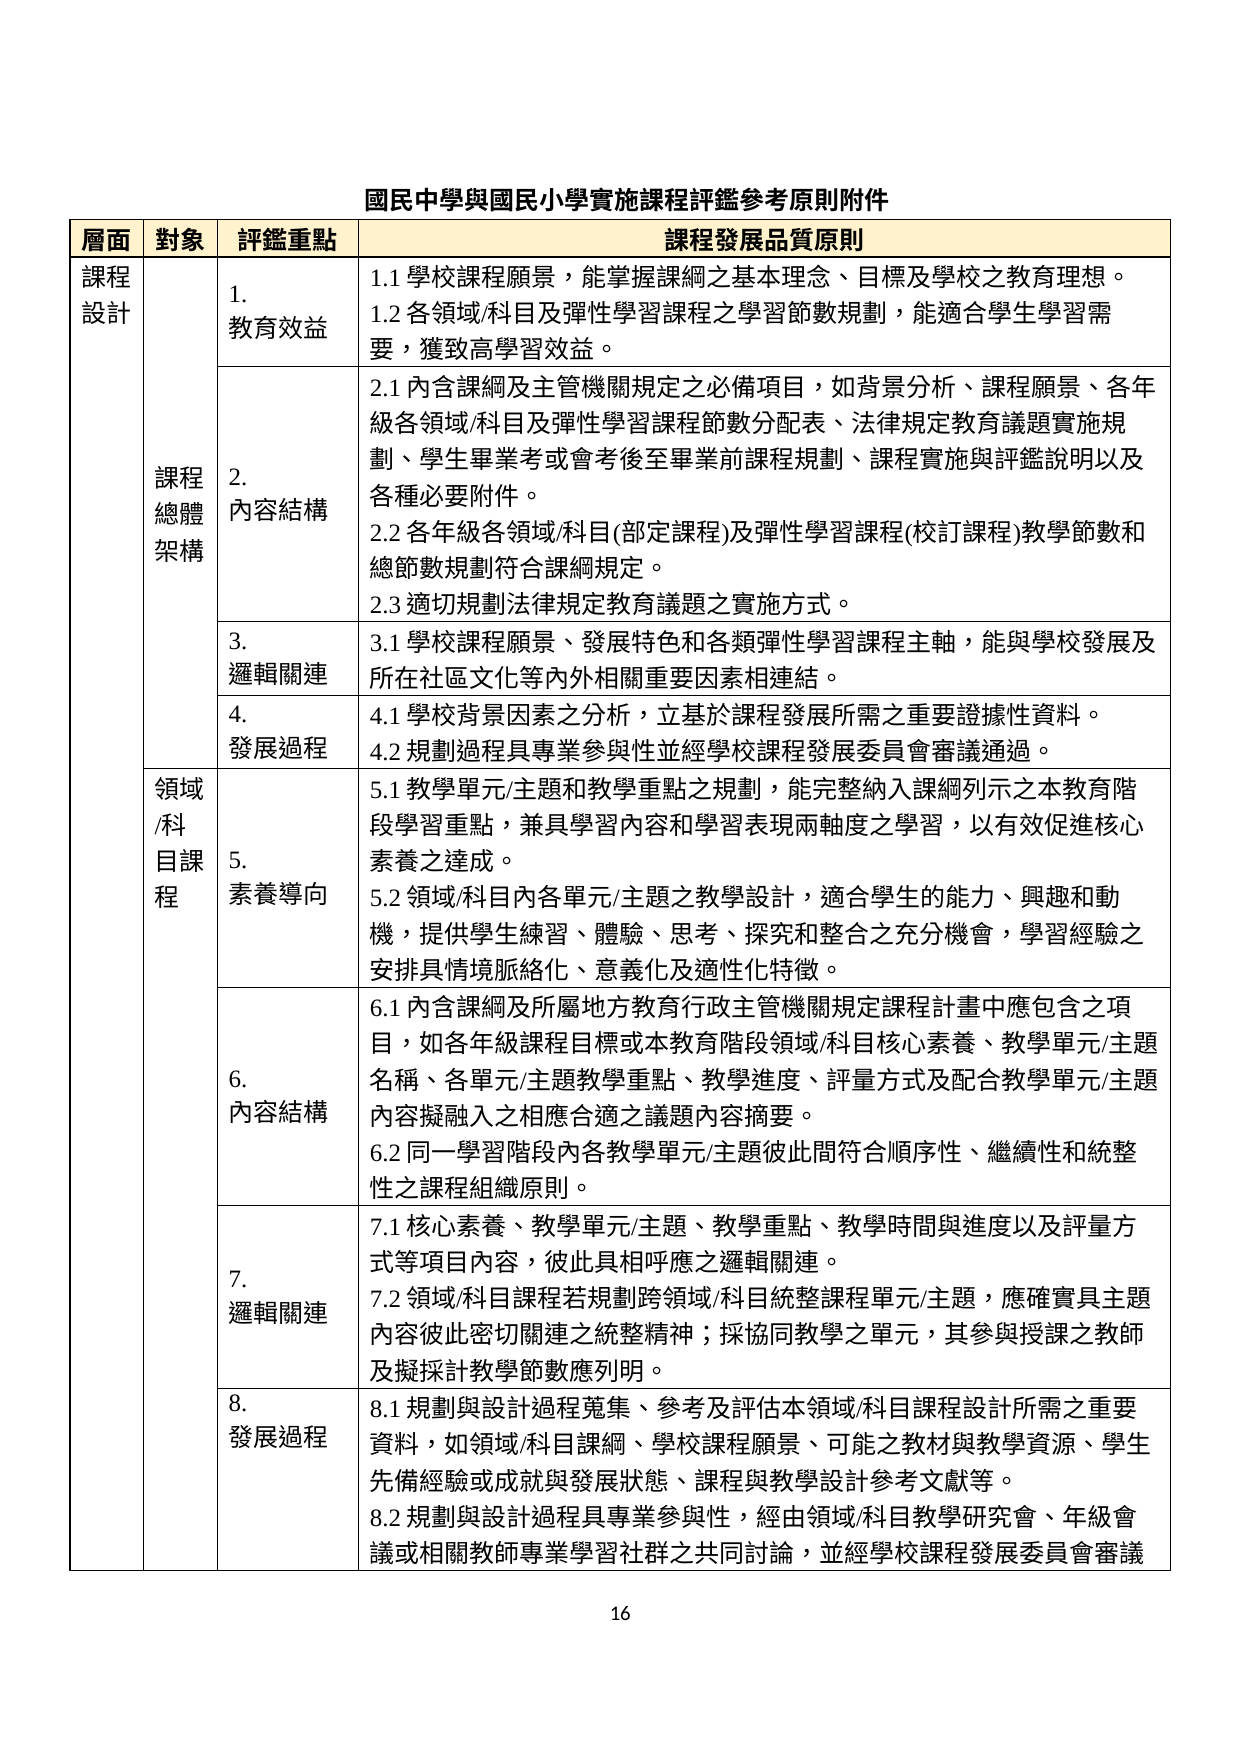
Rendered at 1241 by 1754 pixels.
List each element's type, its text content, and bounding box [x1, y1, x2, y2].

table_cell 7.1核心素養、教學單元/主題、教學重點、教學時間與進度以及評量方式等項目內容，彼此具相呼應之邏輯關連。 7.2領域/科目課程若規劃跨領域/科目統整課程單元/主題，應確實具主題內容彼此密切關連之統整精神；採協同教學之單元，其參與授課之教師及擬採計教學節數應列明。 [359, 1206, 1170, 1387]
table_cell 3.1學校課程願景、發展特色和各類彈性學習課程主軸，能與學校發展及所在社區文化等內外相關重要因素相連結。 [359, 622, 1170, 694]
text 國民中學與國民小學實施課程評鑑參考原則附件 [125, 157, 1128, 219]
table_cell 課程設計 [71, 258, 143, 1570]
table_cell 8. 發展過程 [218, 1389, 358, 1570]
table_cell 4. 發展過程 [218, 696, 358, 768]
table_cell 4.1學校背景因素之分析，立基於課程發展所需之重要證據性資料。 4.2規劃過程具專業參與性並經學校課程發展委員會審議通過。 [359, 696, 1170, 768]
table_header 對象 [144, 220, 217, 256]
table_header 課程發展品質原則 [359, 220, 1170, 256]
table_cell 7. 邏輯關連 [218, 1206, 358, 1387]
table_cell 5. 素養導向 [218, 769, 358, 987]
table_cell 2.1內含課綱及主管機關規定之必備項目，如背景分析、課程願景、各年級各領域/科目及彈性學習課程節數分配表、法律規定教育議題實施規劃、學生畢業考或會考後至畢業前課程規劃、課程實施與評鑑說明以及各種必要附件。 2.2各年級各領域/科目(部定課程)及彈性學習課程(校訂課程)教學節數和總節數規劃符合課綱規定。 2.3適切規劃法律規定教育議題之實施方式。 [359, 367, 1170, 621]
table_cell 2. 內容結構 [218, 367, 358, 621]
table_cell 5.1教學單元/主題和教學重點之規劃，能完整納入課綱列示之本教育階段學習重點，兼具學習內容和學習表現兩軸度之學習，以有效促進核心素養之達成。 5.2領域/科目內各單元/主題之教學設計，適合學生的能力、興趣和動機，提供學生練習、體驗、思考、探究和整合之充分機會，學習經驗之安排具情境脈絡化、意義化及適性化特徵。 [359, 769, 1170, 987]
table_cell 6.1內含課綱及所屬地方教育行政主管機關規定課程計畫中應包含之項目，如各年級課程目標或本教育階段領域/科目核心素養、教學單元/主題名稱、各單元/主題教學重點、教學進度、評量方式及配合教學單元/主題內容擬融入之相應合適之議題內容摘要。 6.2同一學習階段內各教學單元/主題彼此間符合順序性、繼續性和統整性之課程組織原則。 [359, 988, 1170, 1205]
table_cell 3. 邏輯關連 [218, 622, 358, 694]
table_cell 1. 教育效益 [218, 258, 358, 366]
table_cell 1.1學校課程願景，能掌握課綱之基本理念、目標及學校之教育理想。 1.2各領域/科目及彈性學習課程之學習節數規劃，能適合學生學習需要，獲致高學習效益。 [359, 258, 1170, 366]
table_cell 6. 內容結構 [218, 988, 358, 1205]
table_cell 8.1規劃與設計過程蒐集、參考及評估本領域/科目課程設計所需之重要資料，如領域/科目課綱、學校課程願景、可能之教材與教學資源、學生先備經驗或成就與發展狀態、課程與教學設計參考文獻等。 8.2規劃與設計過程具專業參與性，經由領域/科目教學研究會、年級會議或相關教師專業學習社群之共同討論，並經學校課程發展委員會審議 [359, 1389, 1170, 1570]
table_header 層面 [71, 220, 143, 256]
table_header 評鑑重點 [218, 220, 358, 256]
table_cell 課程總體架構 [144, 258, 217, 768]
table_cell 領域/科目課程 [144, 769, 217, 1570]
